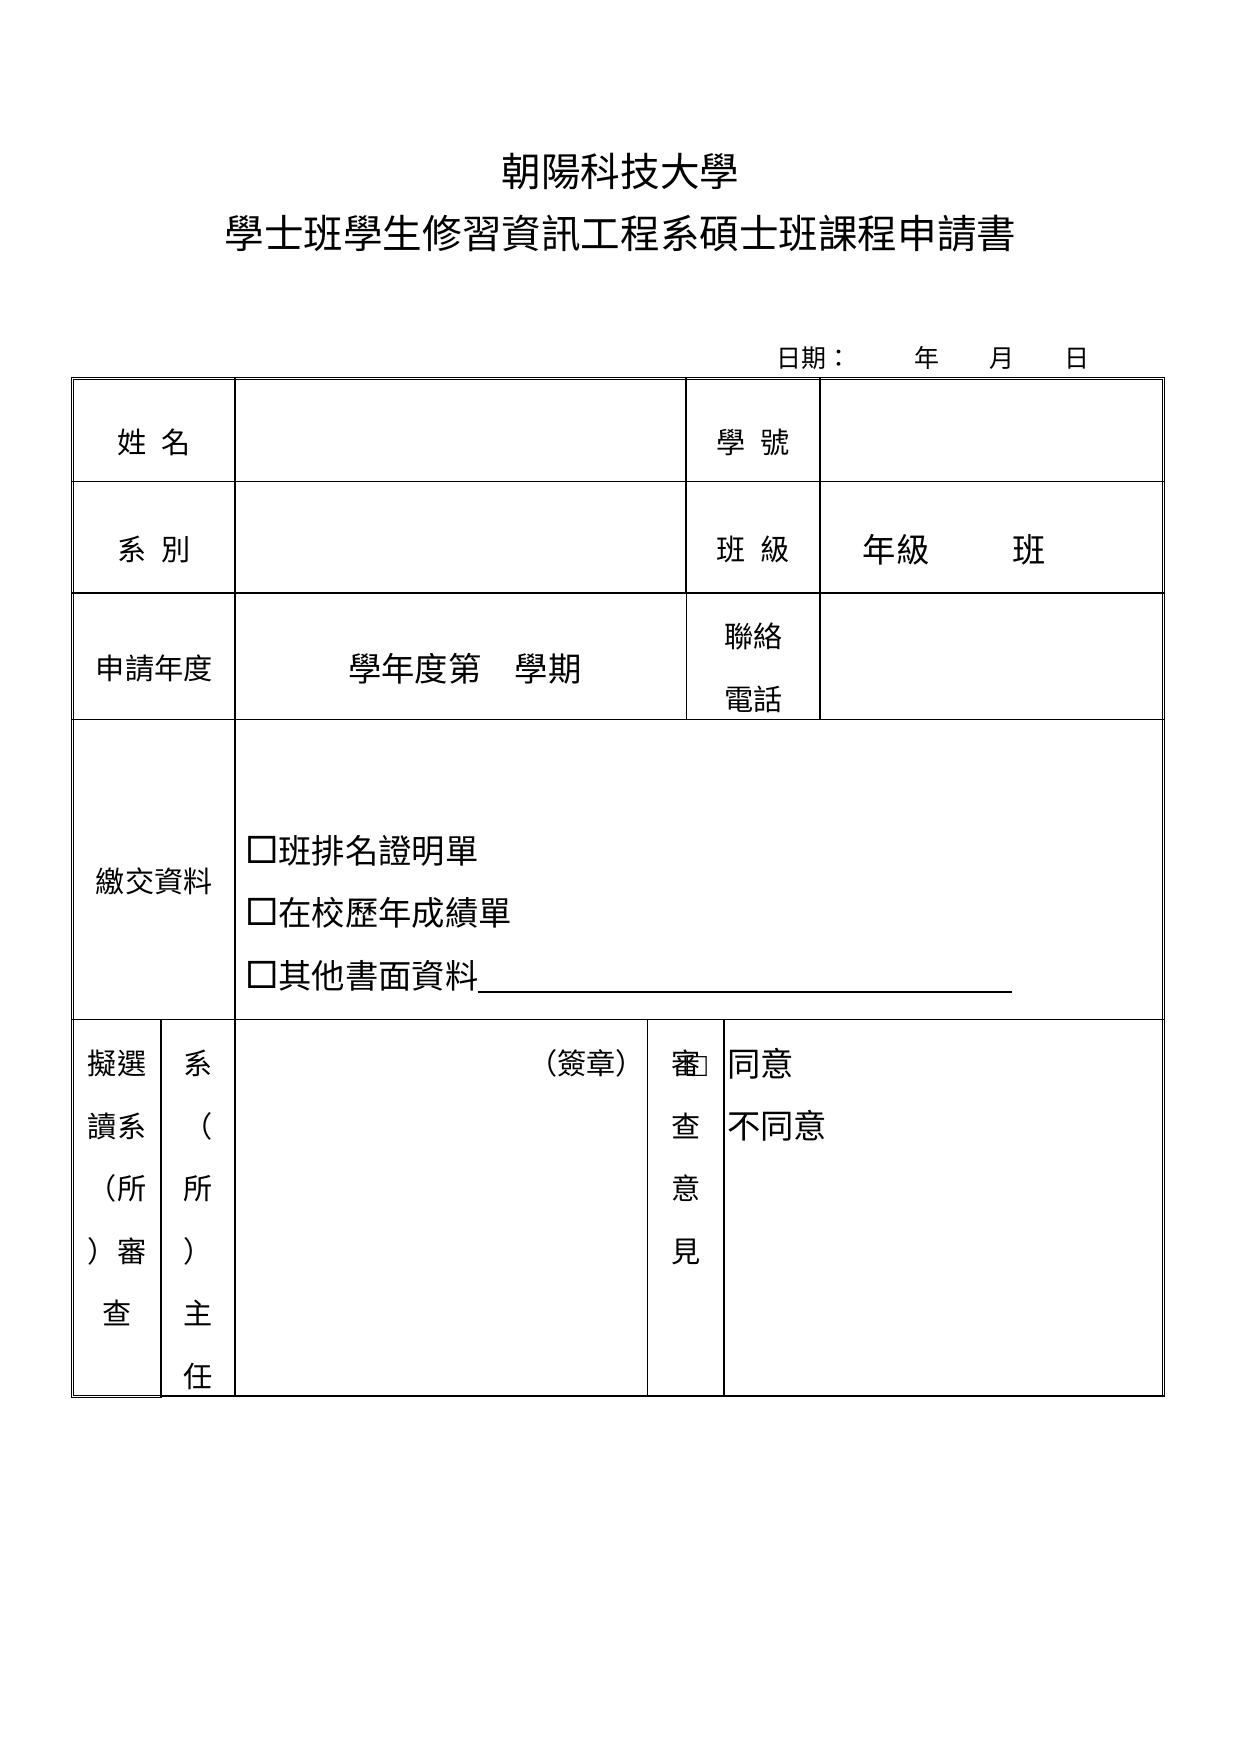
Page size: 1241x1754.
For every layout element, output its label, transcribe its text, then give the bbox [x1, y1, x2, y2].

table_cell 年級 班 [821, 482, 1162, 592]
table_cell [821, 594, 1162, 718]
table_cell 學年度第 學期 [236, 594, 686, 718]
table_header [236, 380, 685, 481]
table_cell 系（所）主任 [162, 1020, 234, 1395]
table_cell 繳交資料 [74, 720, 234, 1019]
table_cell 擬選讀系（所）審查 [74, 1020, 160, 1395]
table_cell 申請年度 [74, 594, 234, 718]
table_header 姓 名 [74, 380, 234, 481]
text 日期： 年 月 日 [89, 314, 1102, 377]
text 學士班學生修習資訊工程系碩士班課程申請書 [89, 189, 1152, 252]
table_cell [236, 482, 685, 592]
table_header 學 號 [687, 380, 819, 481]
table_cell 班排名證明單 在校歷年成績單 其他書面資料 [236, 720, 1162, 1019]
table_cell 系 別 [74, 482, 234, 592]
table_cell 同意 不同意 [725, 1020, 1162, 1395]
table_cell 聯絡 電話 [687, 594, 819, 718]
table_cell 審 查 意 見 [648, 1020, 723, 1395]
text 朝陽科技大學 [89, 127, 1152, 189]
table_cell 班 級 [687, 482, 819, 592]
table_cell （簽章） [236, 1020, 647, 1395]
table_header [821, 380, 1162, 481]
